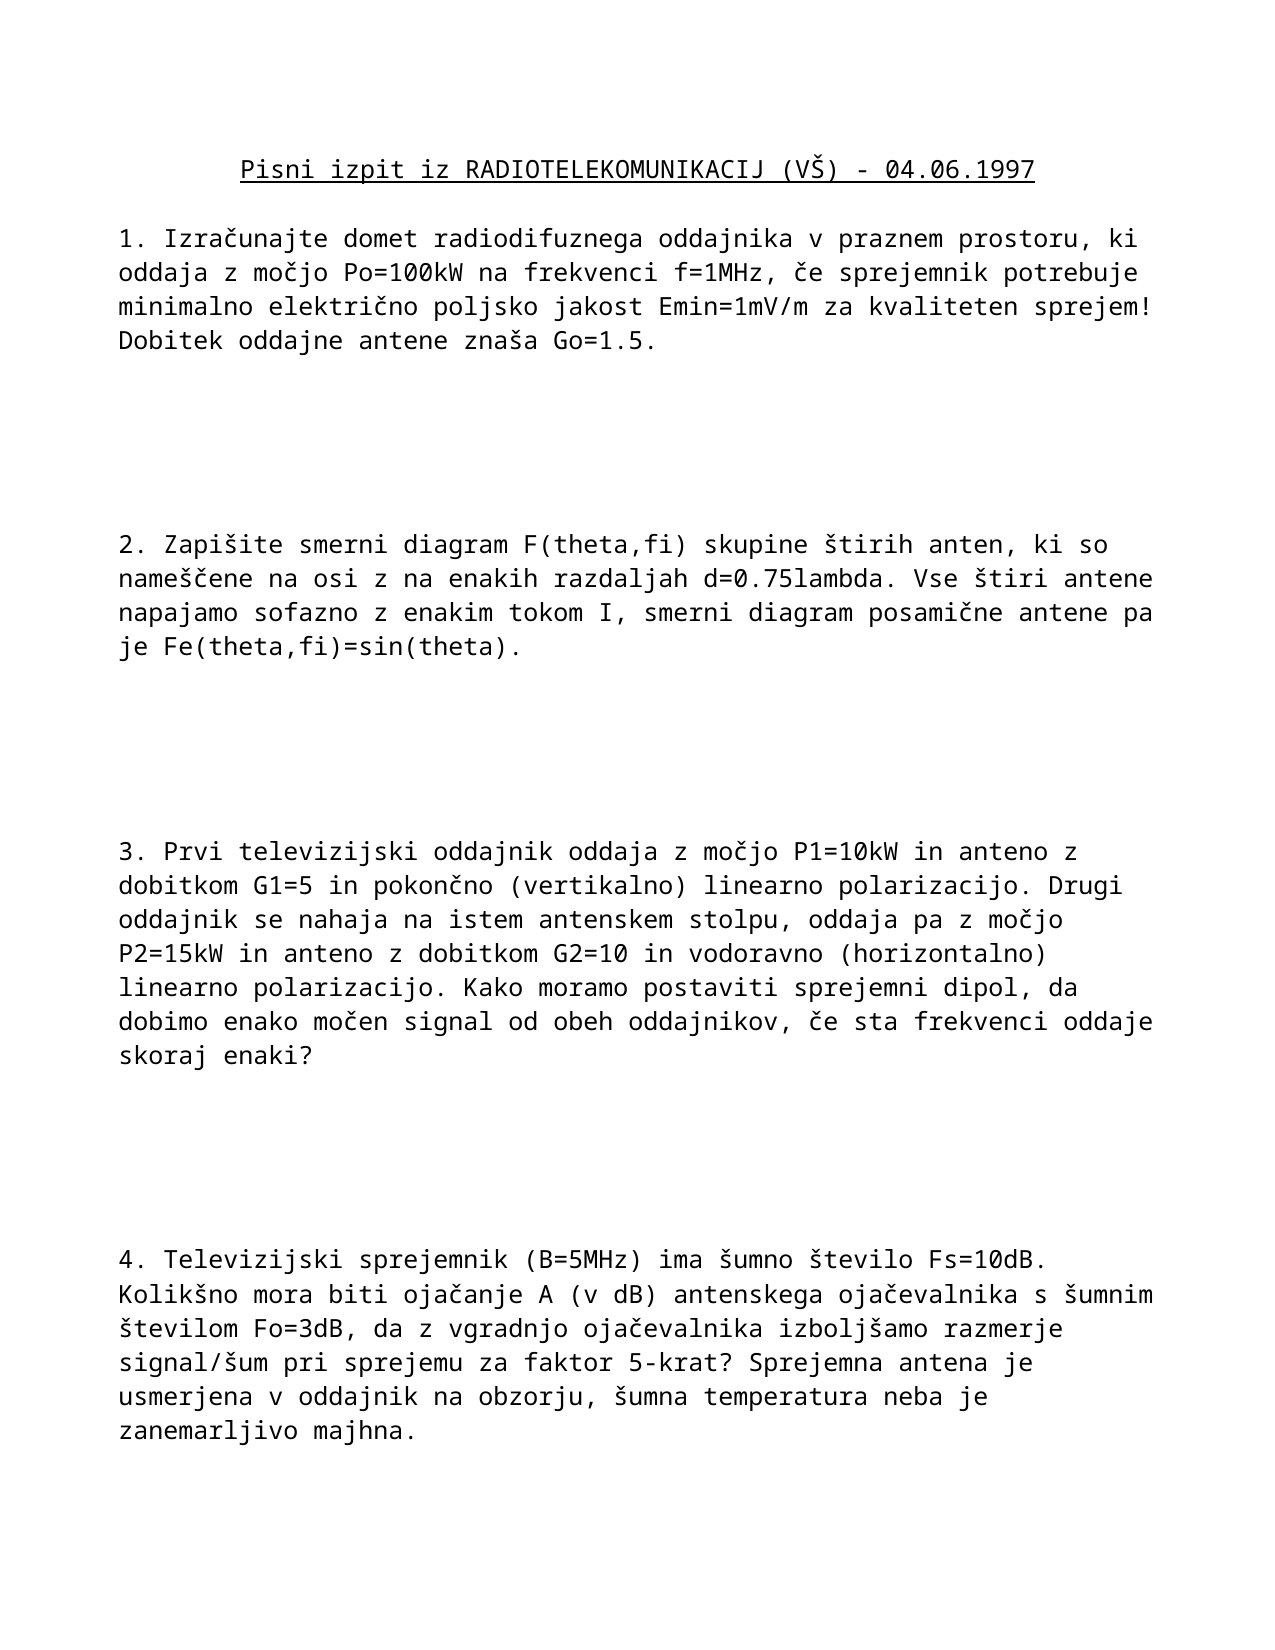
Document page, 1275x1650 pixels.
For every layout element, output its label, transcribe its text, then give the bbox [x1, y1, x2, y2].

text 1. Izračunajte domet radiodifuznega oddajnika v praznem prostoru, ki oddaja z močjo Po=100kW na frekvenci f=1MHz, če sprejemnik potrebuje minimalno električno poljsko jakost Emin=1mV/m za kvaliteten sprejem! Dobitek oddajne antene znaša Go=1.5. [118, 220, 1157, 357]
text 3. Prvi televizijski oddajnik oddaja z močjo P1=10kW in anteno z dobitkom G1=5 in pokončno (vertikalno) linearno polarizacijo. Drugi oddajnik se nahaja na istem antenskem stolpu, oddaja pa z močjo P2=15kW in anteno z dobitkom G2=10 in vodoravno (horizontalno) linearno polarizacijo. Kako moramo postaviti sprejemni dipol, da dobimo enako močen signal od obeh oddajnikov, če sta frekvenci oddaje skoraj enaki? [118, 833, 1157, 1072]
text 2. Zapišite smerni diagram F(theta,fi) skupine štirih anten, ki so nameščene na osi z na enakih razdaljah d=0.75lambda. Vse štiri antene napajamo sofazno z enakim tokom I, smerni diagram posamične antene pa je Fe(theta,fi)=sin(theta). [118, 527, 1157, 663]
text 4. Televizijski sprejemnik (B=5MHz) ima šumno število Fs=10dB. Kolikšno mora biti ojačanje A (v dB) antenskega ojačevalnika s šumnim številom Fo=3dB, da z vgradnjo ojačevalnika izboljšamo razmerje signal/šum pri sprejemu za faktor 5-krat? Sprejemna antena je usmerjena v oddajnik na obzorju, šumna temperatura neba je zanemarljivo majhna. [118, 1242, 1157, 1447]
text Pisni izpit iz RADIOTELEKOMUNIKACIJ (VŠ) - 04.06.1997 [118, 152, 1157, 186]
